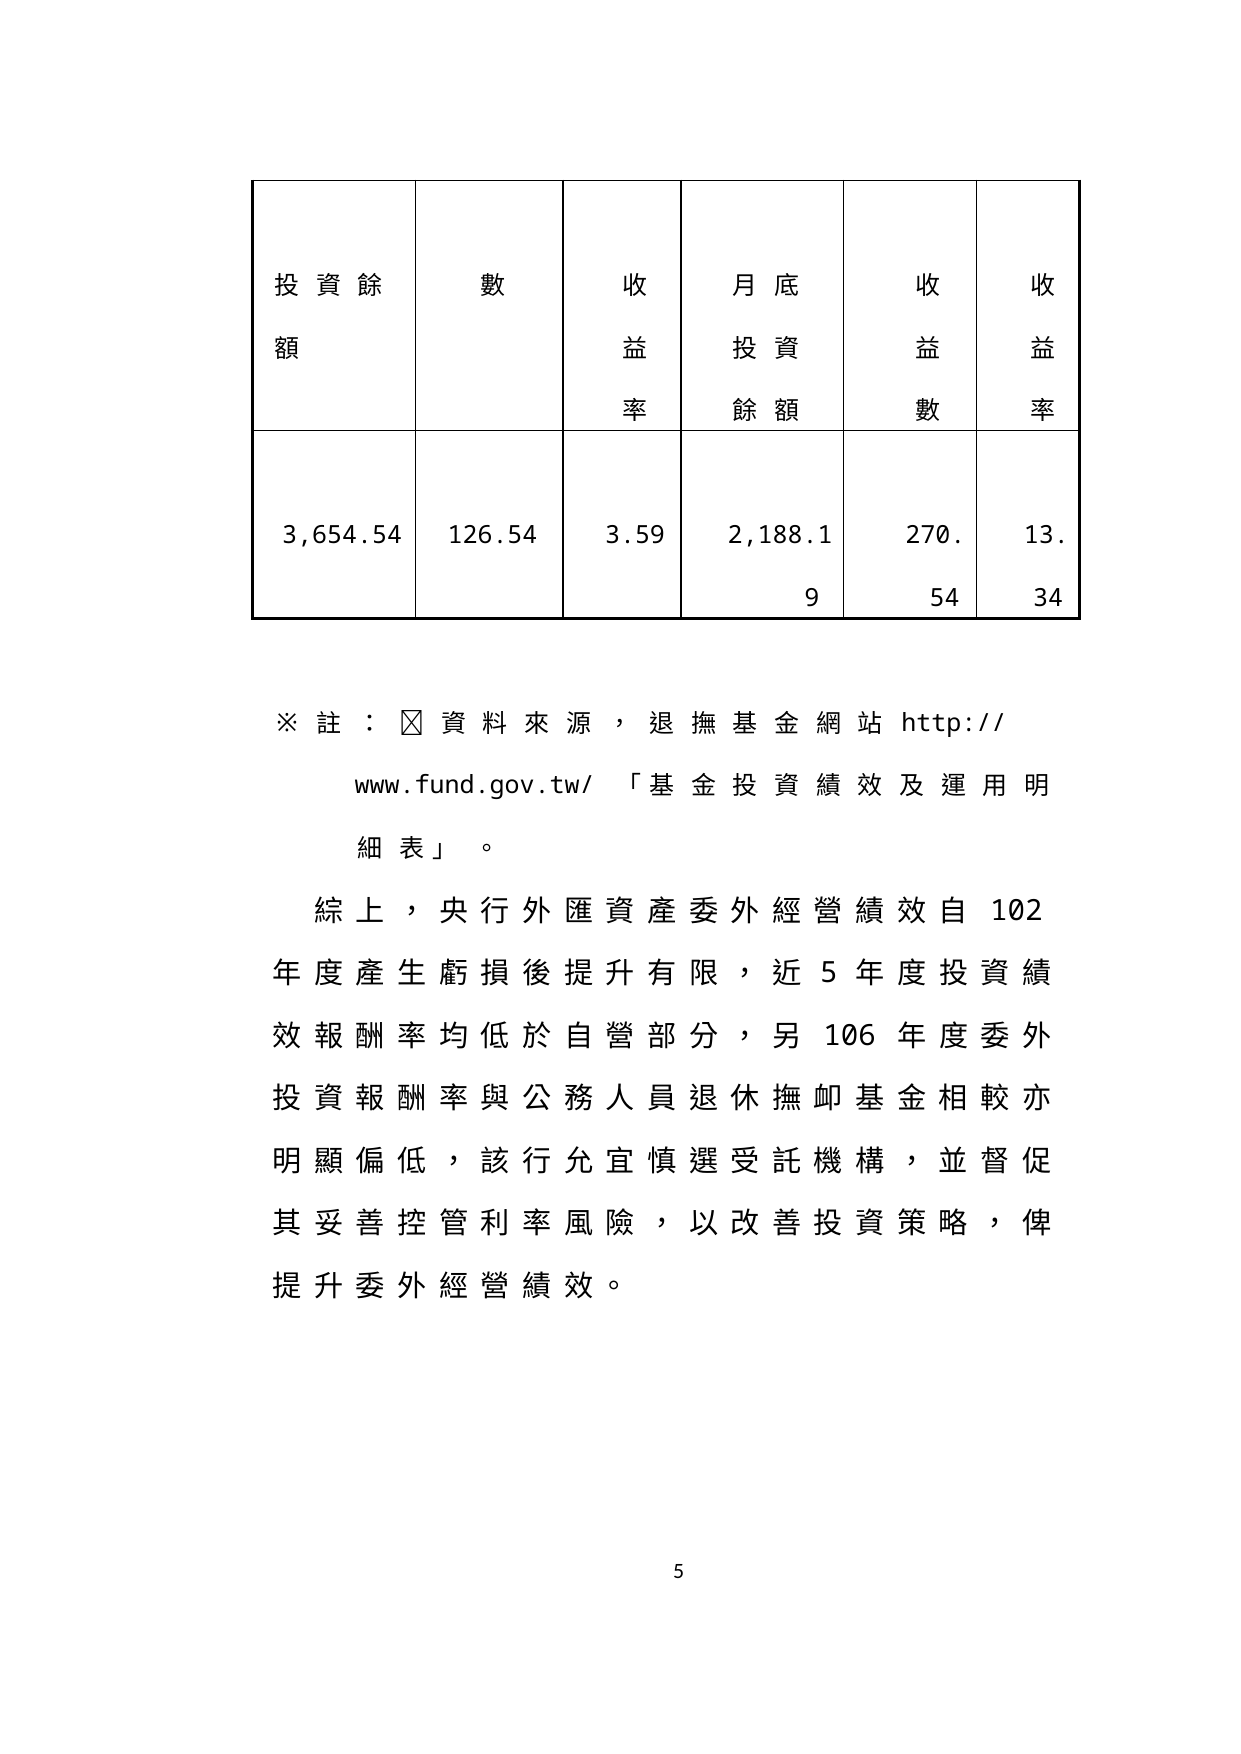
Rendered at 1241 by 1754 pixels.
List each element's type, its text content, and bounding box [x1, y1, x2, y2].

table_cell 投資餘額 [254, 181, 415, 429]
table_cell 126.54 [416, 431, 562, 617]
table_cell 13.34 [977, 431, 1078, 617]
table_cell 數 [416, 181, 562, 429]
text 綜上，央行外匯資產委外經營績效自102年度產生虧損後提升有限，近5年度投資績效報酬率均低於自營部分，另106年度委外投資報酬率與公務人員退休撫卹基金相較亦明顯偏低，該行允宜慎選受託機構，並督促其妥善控管利率風險，以改善投資策略，俾提升委外經營績效。 [242, 867, 1058, 1304]
table_cell 收益數 [844, 181, 976, 429]
table_cell 270.54 [844, 431, 976, 617]
table_cell 3.59 [564, 431, 680, 617]
table_cell 2,188.19 [682, 431, 843, 617]
text ※註：資料來源，退撫基金網站http://www.fund.gov.tw/「基金投資績效及運用明細表」。 [244, 679, 1058, 867]
table_cell 月底投資餘額 [682, 181, 843, 429]
table_cell 收益率 [977, 181, 1078, 429]
table_cell 收益率 [564, 181, 680, 429]
table_cell 3,654.54 [254, 431, 415, 617]
